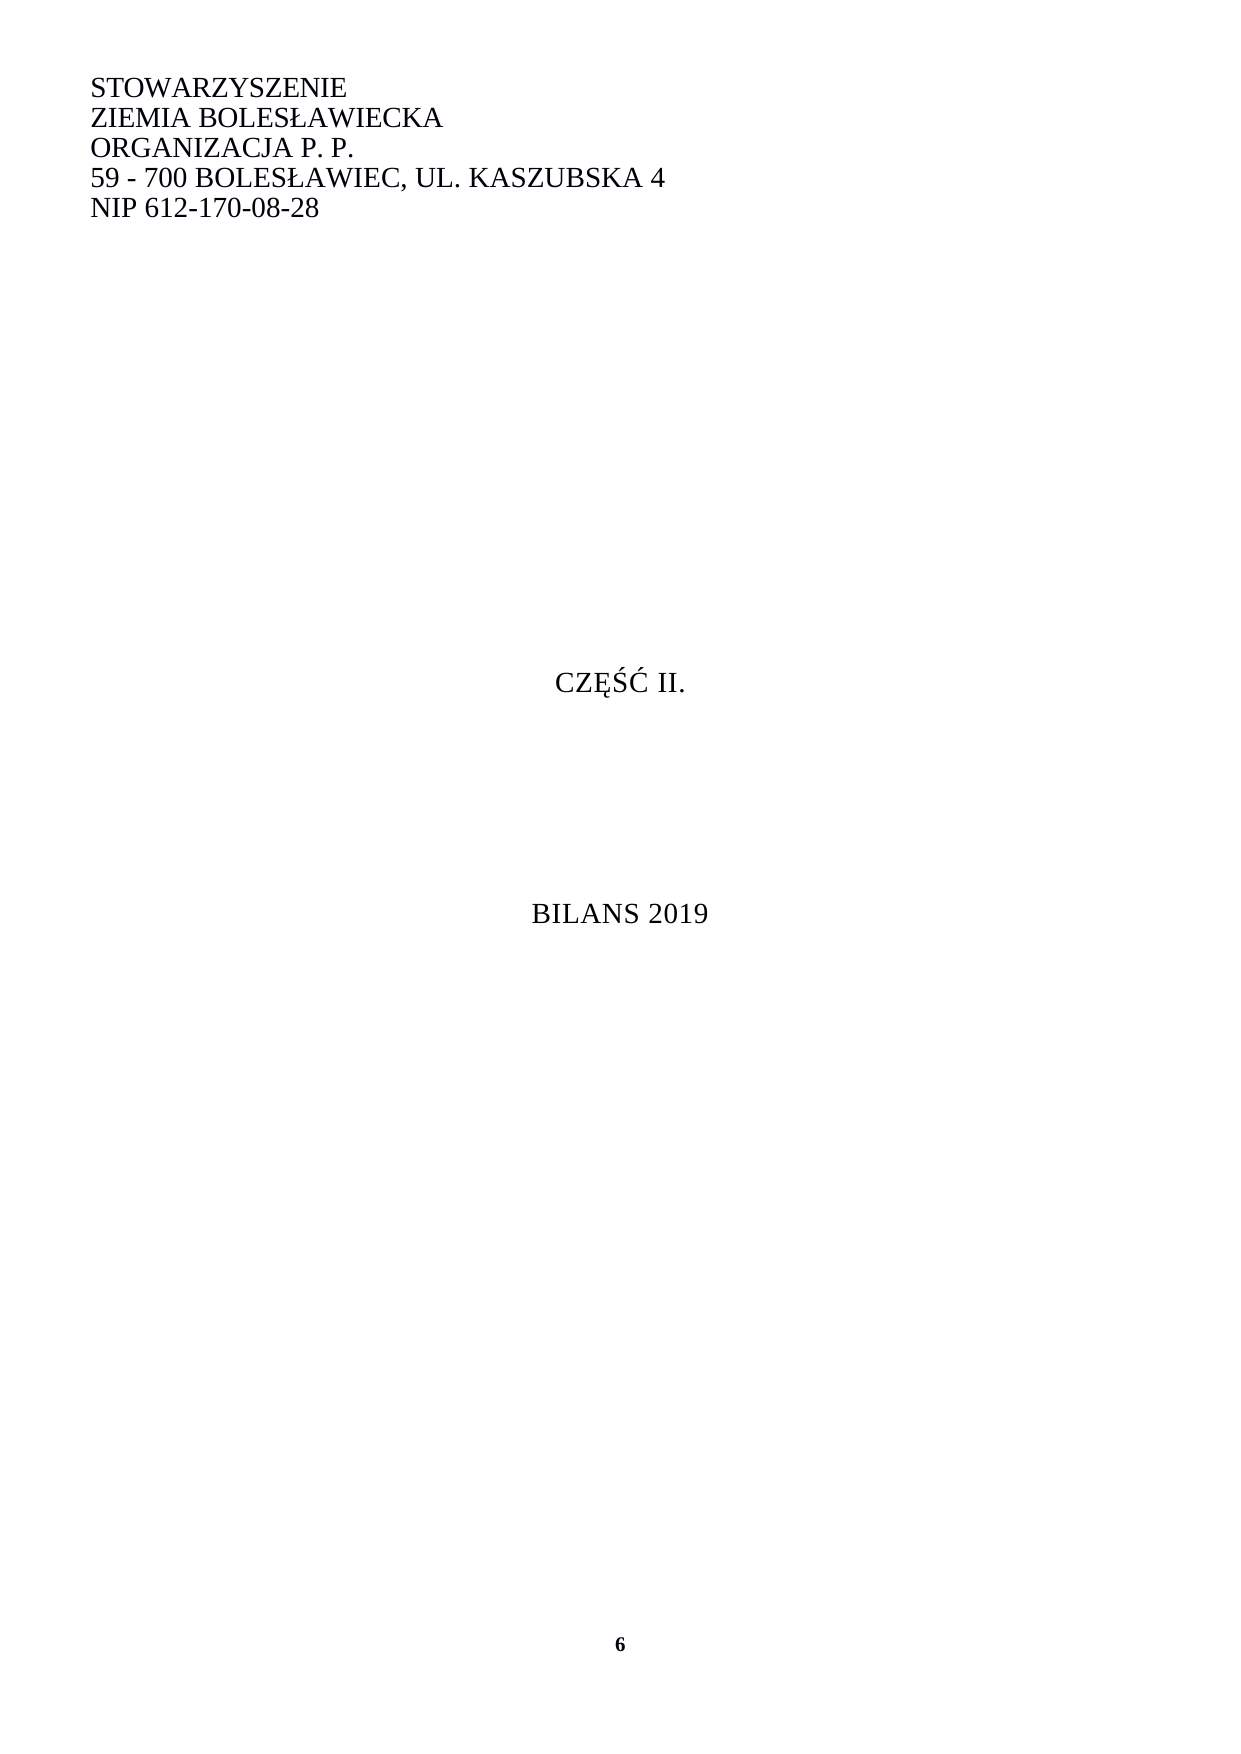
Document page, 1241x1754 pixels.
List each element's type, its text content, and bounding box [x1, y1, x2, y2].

text NIP 612-170-08-28 [90, 194, 665, 224]
text BILANS 2019 [89, 896, 1151, 929]
text STOWARZYSZENIE [90, 74, 665, 104]
text ORGANIZACJA P. P. [90, 134, 665, 164]
text 59 - 700 BOLESŁAWIEC, UL. KASZUBSKA 4 [90, 164, 665, 194]
text ZIEMIA BOLESŁAWIECKA [90, 104, 665, 134]
text CZĘŚĆ II. [89, 665, 1151, 698]
